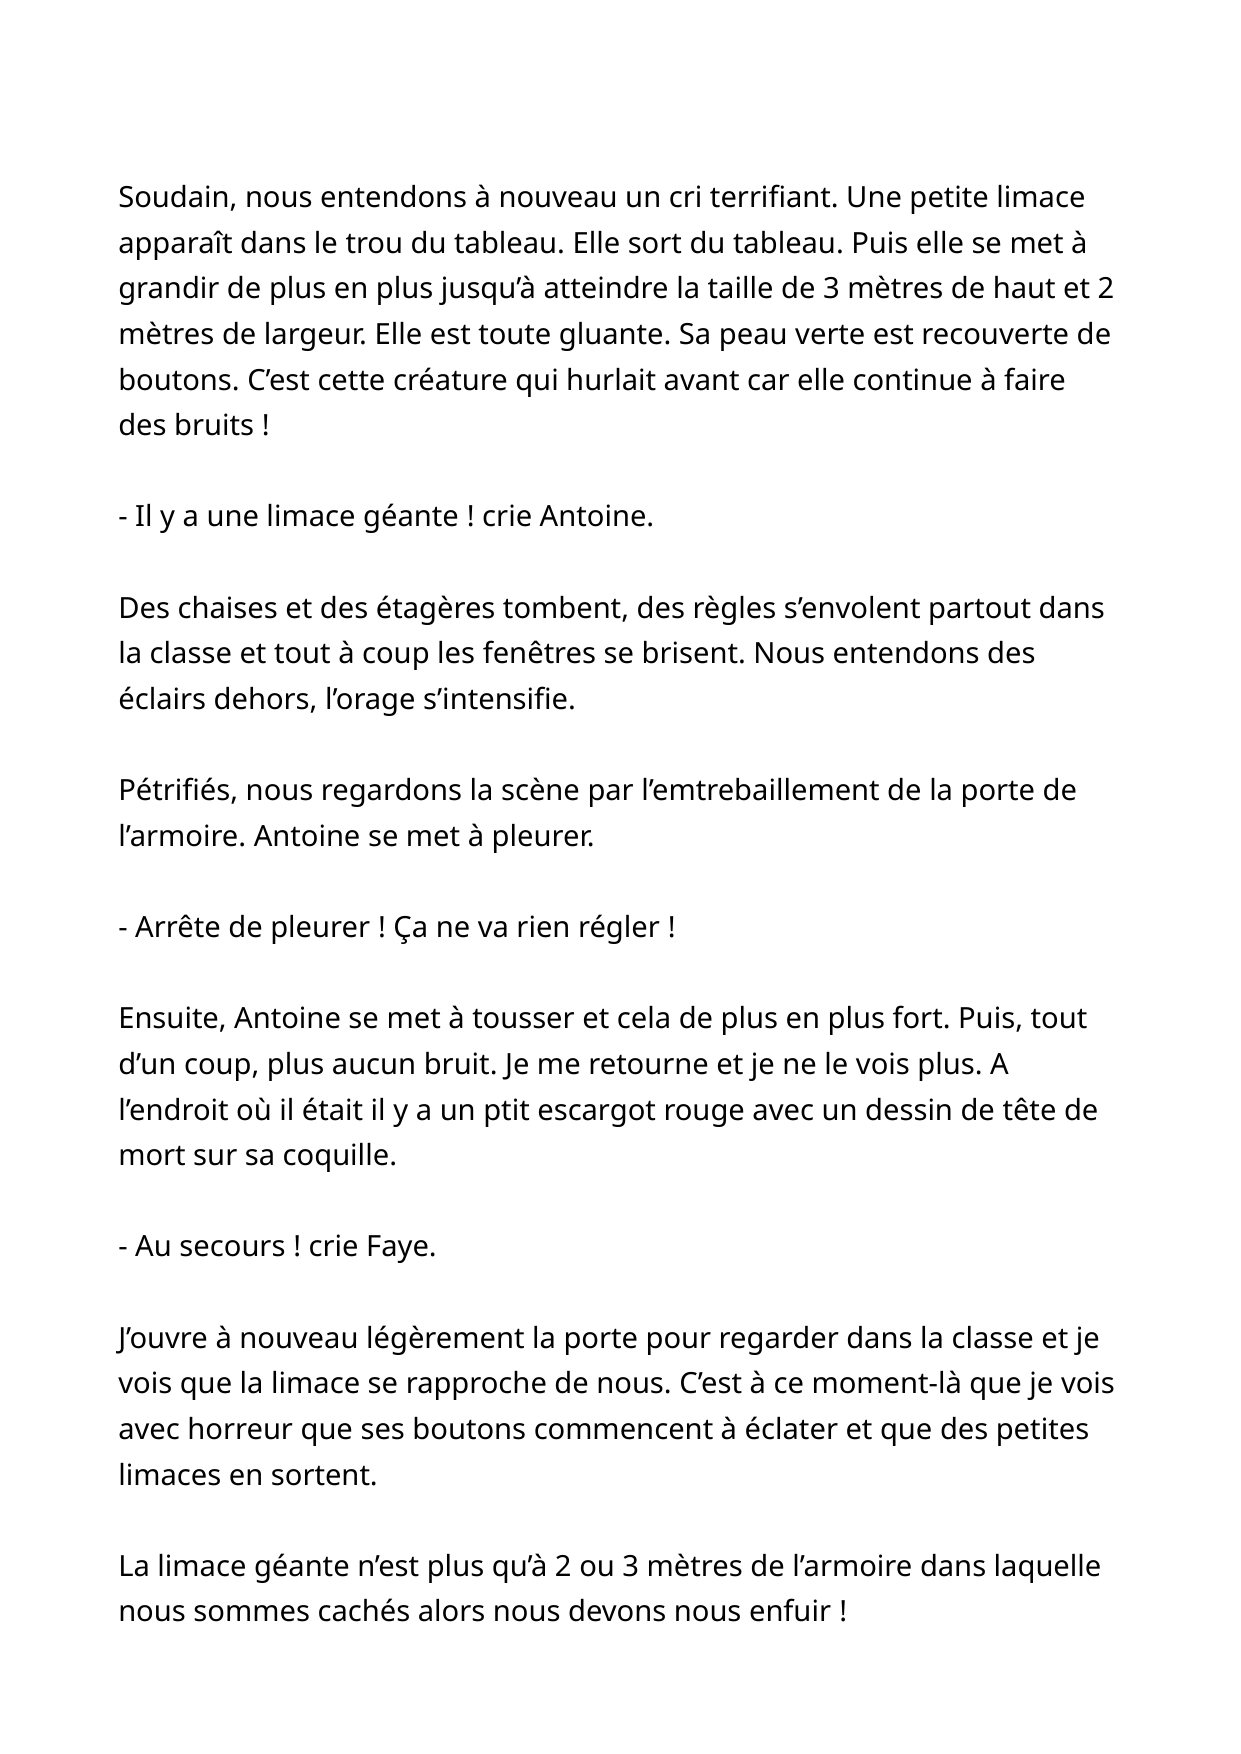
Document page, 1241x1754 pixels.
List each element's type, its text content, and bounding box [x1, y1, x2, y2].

text - Arrête de pleurer ! Ça ne va rien régler ! [118, 906, 1122, 946]
text - Il y a une limace géante ! crie Antoine. [118, 496, 1122, 535]
text Pétrifiés, nous regardons la scène par l’emtrebaillement de la porte de l’armoire. Antoine se met à pleurer. [118, 769, 1122, 855]
text Soudain, nous entendons à nouveau un cri terrifiant. Une petite limace apparaît dans le trou du tableau. Elle sort du tableau. Puis elle se met à grandir de plus en plus jusqu’à atteindre la taille de 3 mètres de haut et 2 mètres de largeur. Elle est toute gluante. Sa peau verte est recouverte de boutons. C’est cette créature qui hurlait avant car elle continue à faire des bruits ! [118, 176, 1122, 444]
text - Au secours ! crie Faye. [118, 1226, 1122, 1265]
text Ensuite, Antoine se met à tousser et cela de plus en plus fort. Puis, tout d’un coup, plus aucun bruit. Je me retourne et je ne le vois plus. A l’endroit où il était il y a un ptit escargot rouge avec un dessin de tête de mort sur sa coquille. [118, 998, 1122, 1174]
text J’ouvre à nouveau légèrement la porte pour regarder dans la classe et je vois que la limace se rapproche de nous. C’est à ce moment-là que je vois avec horreur que ses boutons commencent à éclater et que des petites limaces en sortent. [118, 1317, 1122, 1493]
text La limace géante n’est plus qu’à 2 ou 3 mètres de l’armoire dans laquelle nous sommes cachés alors nous devons nous enfuir ! [118, 1545, 1122, 1630]
text Des chaises et des étagères tombent, des règles s’envolent partout dans la classe et tout à coup les fenêtres se brisent. Nous entendons des éclairs dehors, l’orage s’intensifie. [118, 587, 1122, 718]
